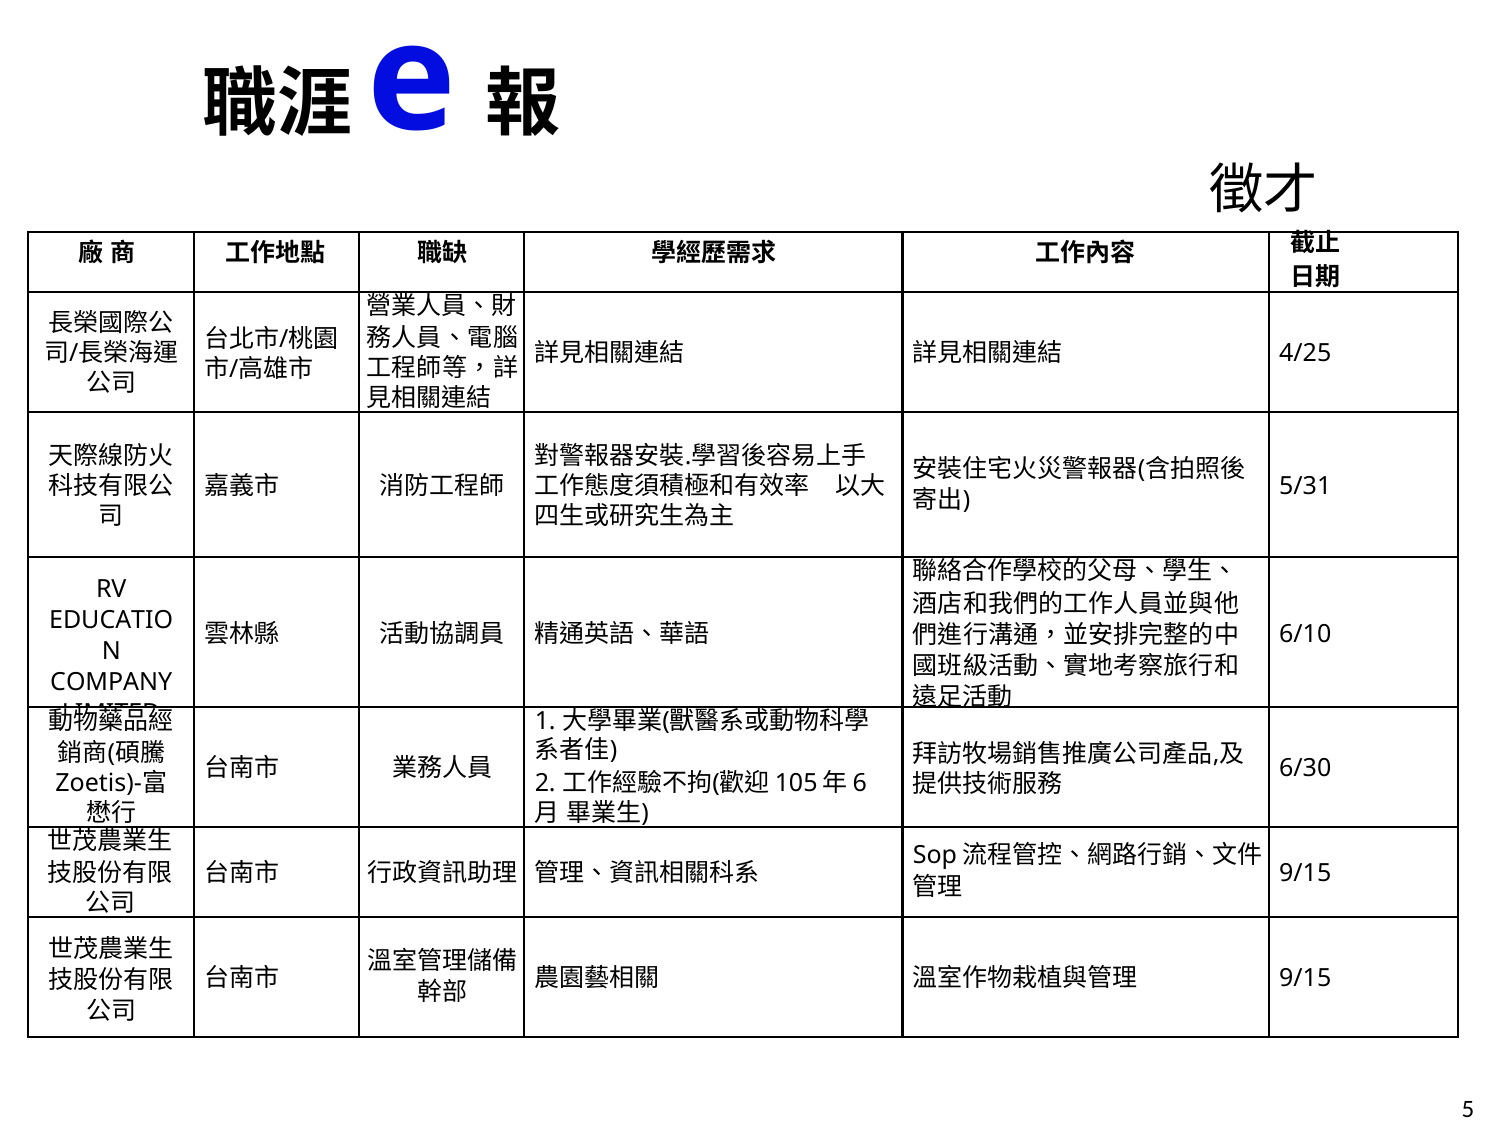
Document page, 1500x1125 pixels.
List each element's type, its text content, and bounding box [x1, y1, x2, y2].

table_cell 營業人員、財 務人員、電腦 工程師等，詳 見相關連結 [360, 293, 523, 411]
table_cell 9/15 [1270, 918, 1457, 1036]
table_header 廠 商 [29, 233, 193, 291]
table_cell 台南市 [195, 918, 358, 1036]
table_header 工作內容 [904, 233, 1268, 291]
table_cell RV EDUCATION COMPANY LIMITED [29, 558, 193, 706]
table_cell 長榮國際公 司/長榮海運 公司 [29, 293, 193, 411]
table_cell 台南市 [195, 828, 358, 916]
table_cell 溫室作物栽植與管理 [904, 918, 1268, 1036]
table_cell 9/15 [1270, 828, 1457, 916]
table_cell 安裝住宅火災警報器(含拍照後 寄出) [904, 413, 1268, 556]
table_header 工作地點 [195, 233, 358, 291]
table_cell 拜訪牧場銷售推廣公司產品,及 提供技術服務 [904, 708, 1268, 826]
table_cell 活動協調員 [360, 558, 523, 706]
table_cell 聯絡合作學校的父母、學生、 酒店和我們的工作人員並與他 們進行溝通，並安排完整的中 國班級活動、實地考察旅行和 遠足活動 [904, 558, 1268, 706]
table_header 職缺 [360, 233, 523, 291]
text 職涯e報 [202, 6, 1485, 160]
table_header 截止 日期 [1270, 233, 1457, 291]
table_cell 對警報器安裝.學習後容易上手 工作態度須積極和有效率 以大 四生或研究生為主 [525, 413, 901, 556]
table_cell Sop流程管控、網路行銷、文件 管理 [904, 828, 1268, 916]
table_cell 溫室管理儲備 幹部 [360, 918, 523, 1036]
table_cell 詳見相關連結 [525, 293, 901, 411]
table_cell 5/31 [1270, 413, 1457, 556]
table_cell 4/25 [1270, 293, 1457, 411]
table_cell 世茂農業生 技股份有限 公司 [29, 828, 193, 916]
table_cell 雲林縣 [195, 558, 358, 706]
table_cell 詳見相關連結 [904, 293, 1268, 411]
table_cell 動物藥品經 銷商(碩騰 Zoetis)-富 懋行 [29, 708, 193, 826]
table_cell 台南市 [195, 708, 358, 826]
table_cell 管理、資訊相關科系 [525, 828, 901, 916]
table_cell 業務人員 [360, 708, 523, 826]
table_cell 行政資訊助理 [360, 828, 523, 916]
table_cell 世茂農業生 技股份有限 公司 [29, 918, 193, 1036]
table_cell 1. 大學畢業(獸醫系或動物科學 系者佳) 2. 工作經驗不拘(歡迎105年6月 畢業生) [525, 708, 901, 826]
table_cell 台北市/桃園 市/高雄市 [195, 293, 358, 411]
table_cell 農園藝相關 [525, 918, 901, 1036]
table_cell 消防工程師 [360, 413, 523, 556]
table_cell 6/30 [1270, 708, 1457, 826]
subtitle 徵才 [17, 160, 1318, 220]
table_cell 6/10 [1270, 558, 1457, 706]
table_header 學經歷需求 [525, 233, 901, 291]
table_cell 精通英語、華語 [525, 558, 901, 706]
table_cell 嘉義市 [195, 413, 358, 556]
text 5 [17, 1094, 1474, 1124]
table_cell 天際線防火 科技有限公 司 [29, 413, 193, 556]
